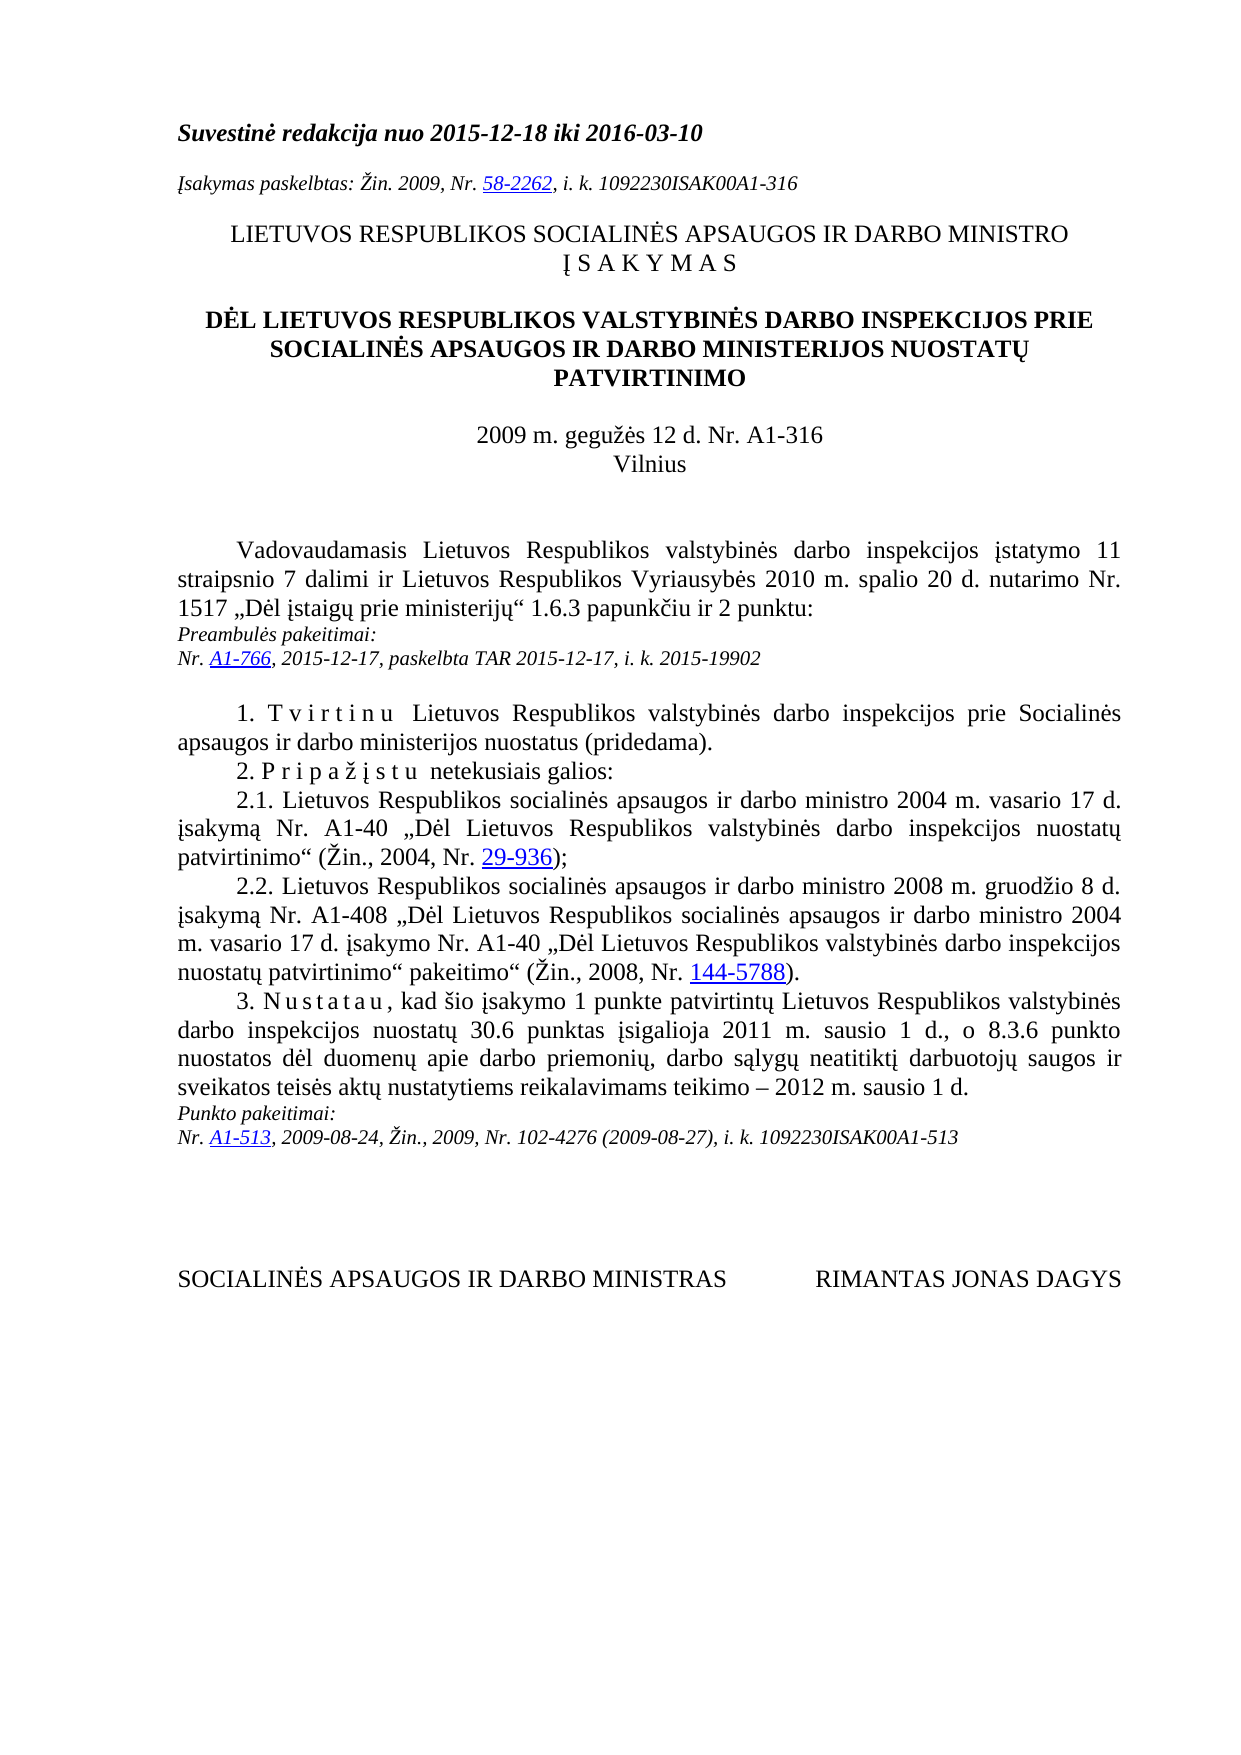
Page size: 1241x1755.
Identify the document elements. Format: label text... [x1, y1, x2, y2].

text Vadovaudamasis Lietuvos Respublikos valstybinės darbo inspekcijos įstatymo 11 straipsnio 7 dalimi ir Lietuvos Respublikos Vyriausybės 2010 m. spalio 20 d. nutarimo Nr. 1517 „Dėl įstaigų prie ministerijų“ 1.6.3 papunkčiu ir 2 punktu: [177, 535, 1122, 622]
text DĖL LIETUVOS RESPUBLIKOS VALSTYBINĖS DARBO INSPEKCIJOS PRIE SOCIALINĖS APSAUGOS IR DARBO MINISTERIJOS NUOSTATŲ PATVIRTINIMO [177, 305, 1122, 392]
text 2. Pripažįstu netekusiais galios: [177, 756, 1122, 785]
text LIETUVOS RESPUBLIKOS SOCIALINĖS APSAUGOS IR DARBO MINISTRO [177, 219, 1122, 248]
text 3. Nustatau, kad šio įsakymo 1 punkte patvirtintų Lietuvos Respublikos valstybinės darbo inspekcijos nuostatų 30.6 punktas įsigalioja 2011 m. sausio 1 d., o 8.3.6 punkto nuostatos dėl duomenų apie darbo priemonių, darbo sąlygų neatitiktį darbuotojų saugos ir sveikatos teisės aktų nustatytiems reikalavimams teikimo – 2012 m. sausio 1 d. [177, 986, 1122, 1101]
text Punkto pakeitimai: [177, 1101, 1122, 1125]
text ĮSAKYMAS [177, 248, 1122, 277]
text Vilnius [177, 449, 1122, 478]
text Įsakymas paskelbtas: Žin. 2009, Nr. 58-2262, i. k. 1092230ISAK00A1-316 [177, 171, 1122, 195]
text Nr. A1-766, 2015-12-17, paskelbta TAR 2015-12-17, i. k. 2015-19902 [177, 646, 1122, 670]
text Preambulės pakeitimai: [177, 622, 1122, 646]
text 1. Tvirtinu Lietuvos Respublikos valstybinės darbo inspekcijos prie Socialinės apsaugos ir darbo ministerijos nuostatus (pridedama). [177, 698, 1122, 756]
text Suvestinė redakcija nuo 2015-12-18 iki 2016-03-10 [177, 118, 1122, 147]
text SOCIALINĖS APSAUGOS IR DARBO MINISTRAS RIMANTAS JONAS DAGYS [177, 1264, 1122, 1293]
text 2.1. Lietuvos Respublikos socialinės apsaugos ir darbo ministro 2004 m. vasario 17 d. įsakymą Nr. A1-40 „Dėl Lietuvos Respublikos valstybinės darbo inspekcijos nuostatų patvirtinimo“ (Žin., 2004, Nr. 29-936); [177, 785, 1122, 871]
text Nr. A1-513, 2009-08-24, Žin., 2009, Nr. 102-4276 (2009-08-27), i. k. 1092230ISAK00A1-513 [177, 1125, 1122, 1149]
text 2.2. Lietuvos Respublikos socialinės apsaugos ir darbo ministro 2008 m. gruodžio 8 d. įsakymą Nr. A1-408 „Dėl Lietuvos Respublikos socialinės apsaugos ir darbo ministro 2004 m. vasario 17 d. įsakymo Nr. A1-40 „Dėl Lietuvos Respublikos valstybinės darbo inspekcijos nuostatų patvirtinimo“ pakeitimo“ (Žin., 2008, Nr. 144-5788). [177, 871, 1122, 986]
text 2009 m. gegužės 12 d. Nr. A1-316 [177, 420, 1122, 449]
